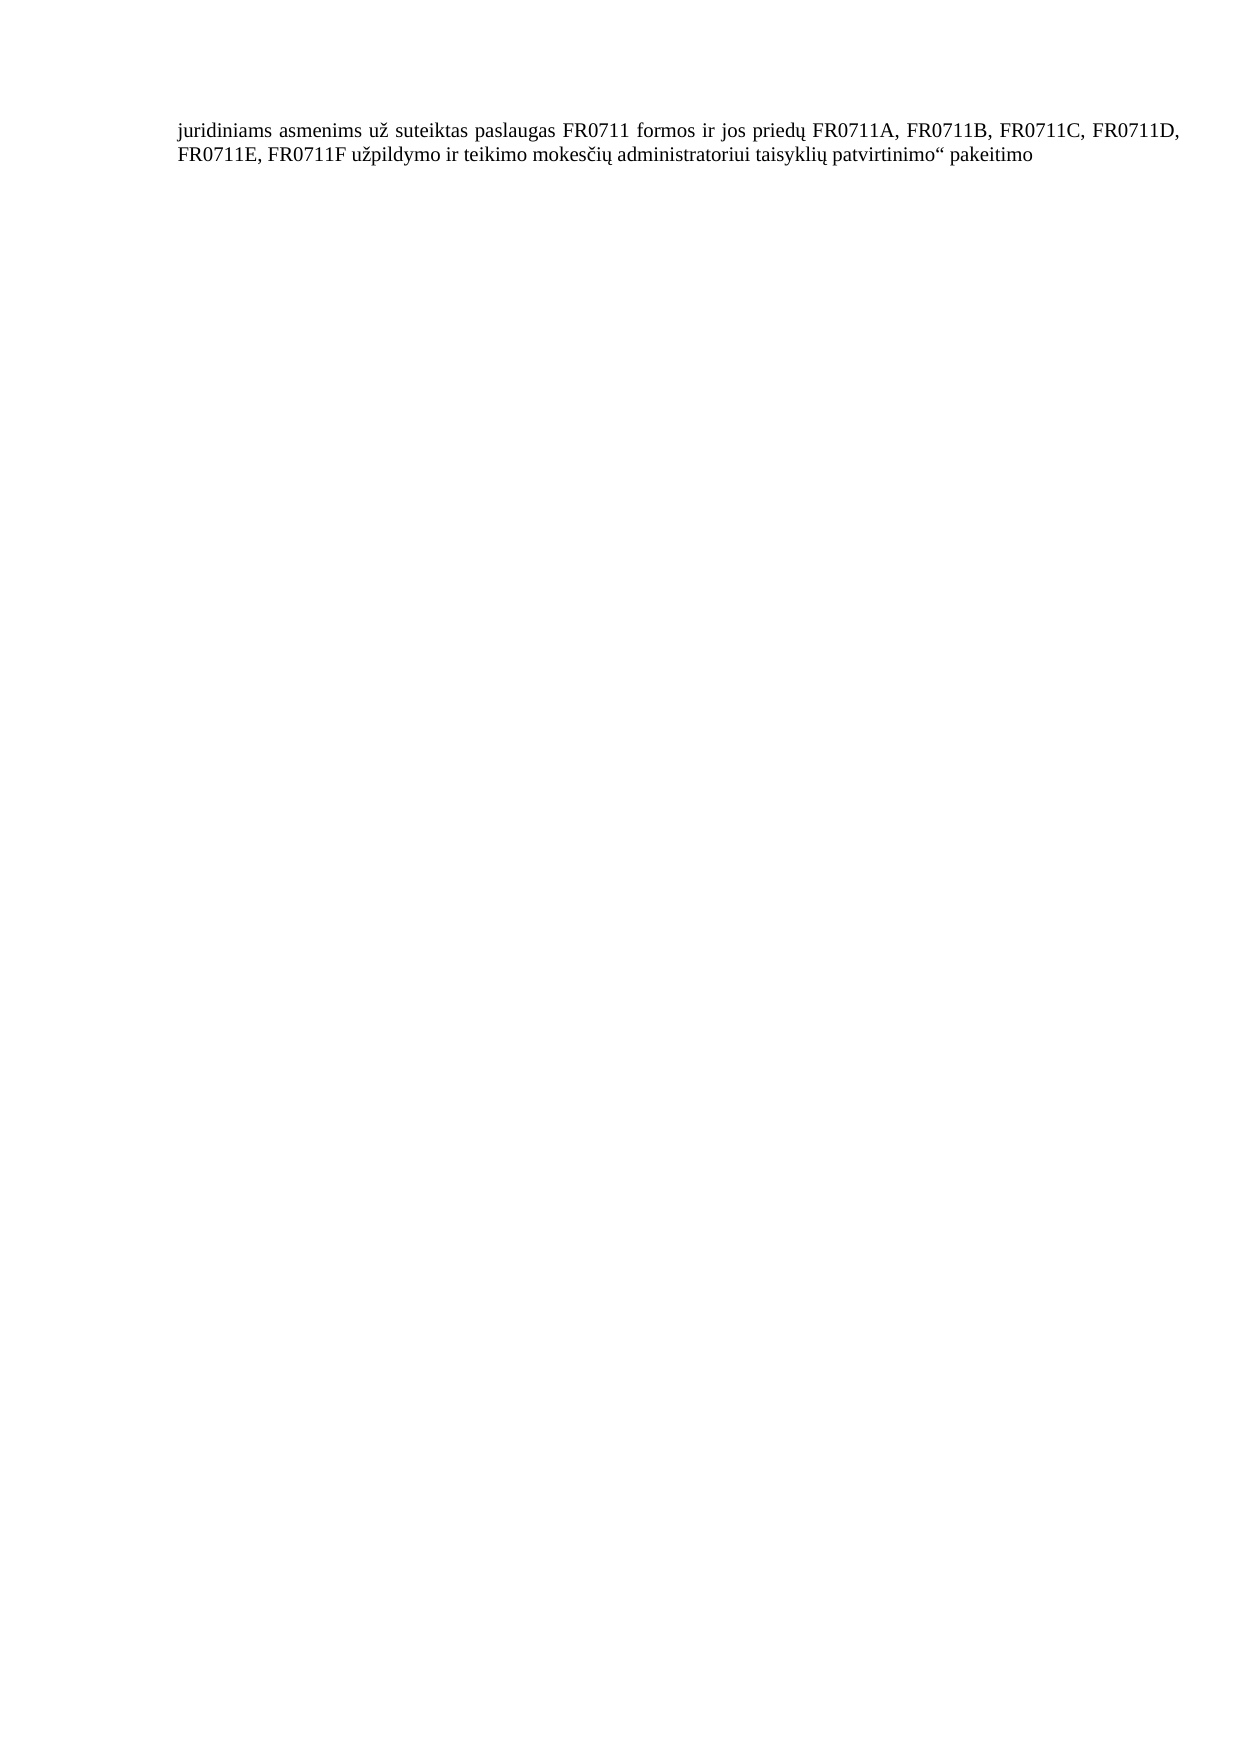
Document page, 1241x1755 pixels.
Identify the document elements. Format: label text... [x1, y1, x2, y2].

text juridiniams asmenims už suteiktas paslaugas FR0711 formos ir jos priedų FR0711A, FR0711B, FR0711C, FR0711D, FR0711E, FR0711F užpildymo ir teikimo mokesčių administratoriui taisyklių patvirtinimo“ pakeitimo [177, 118, 1181, 166]
